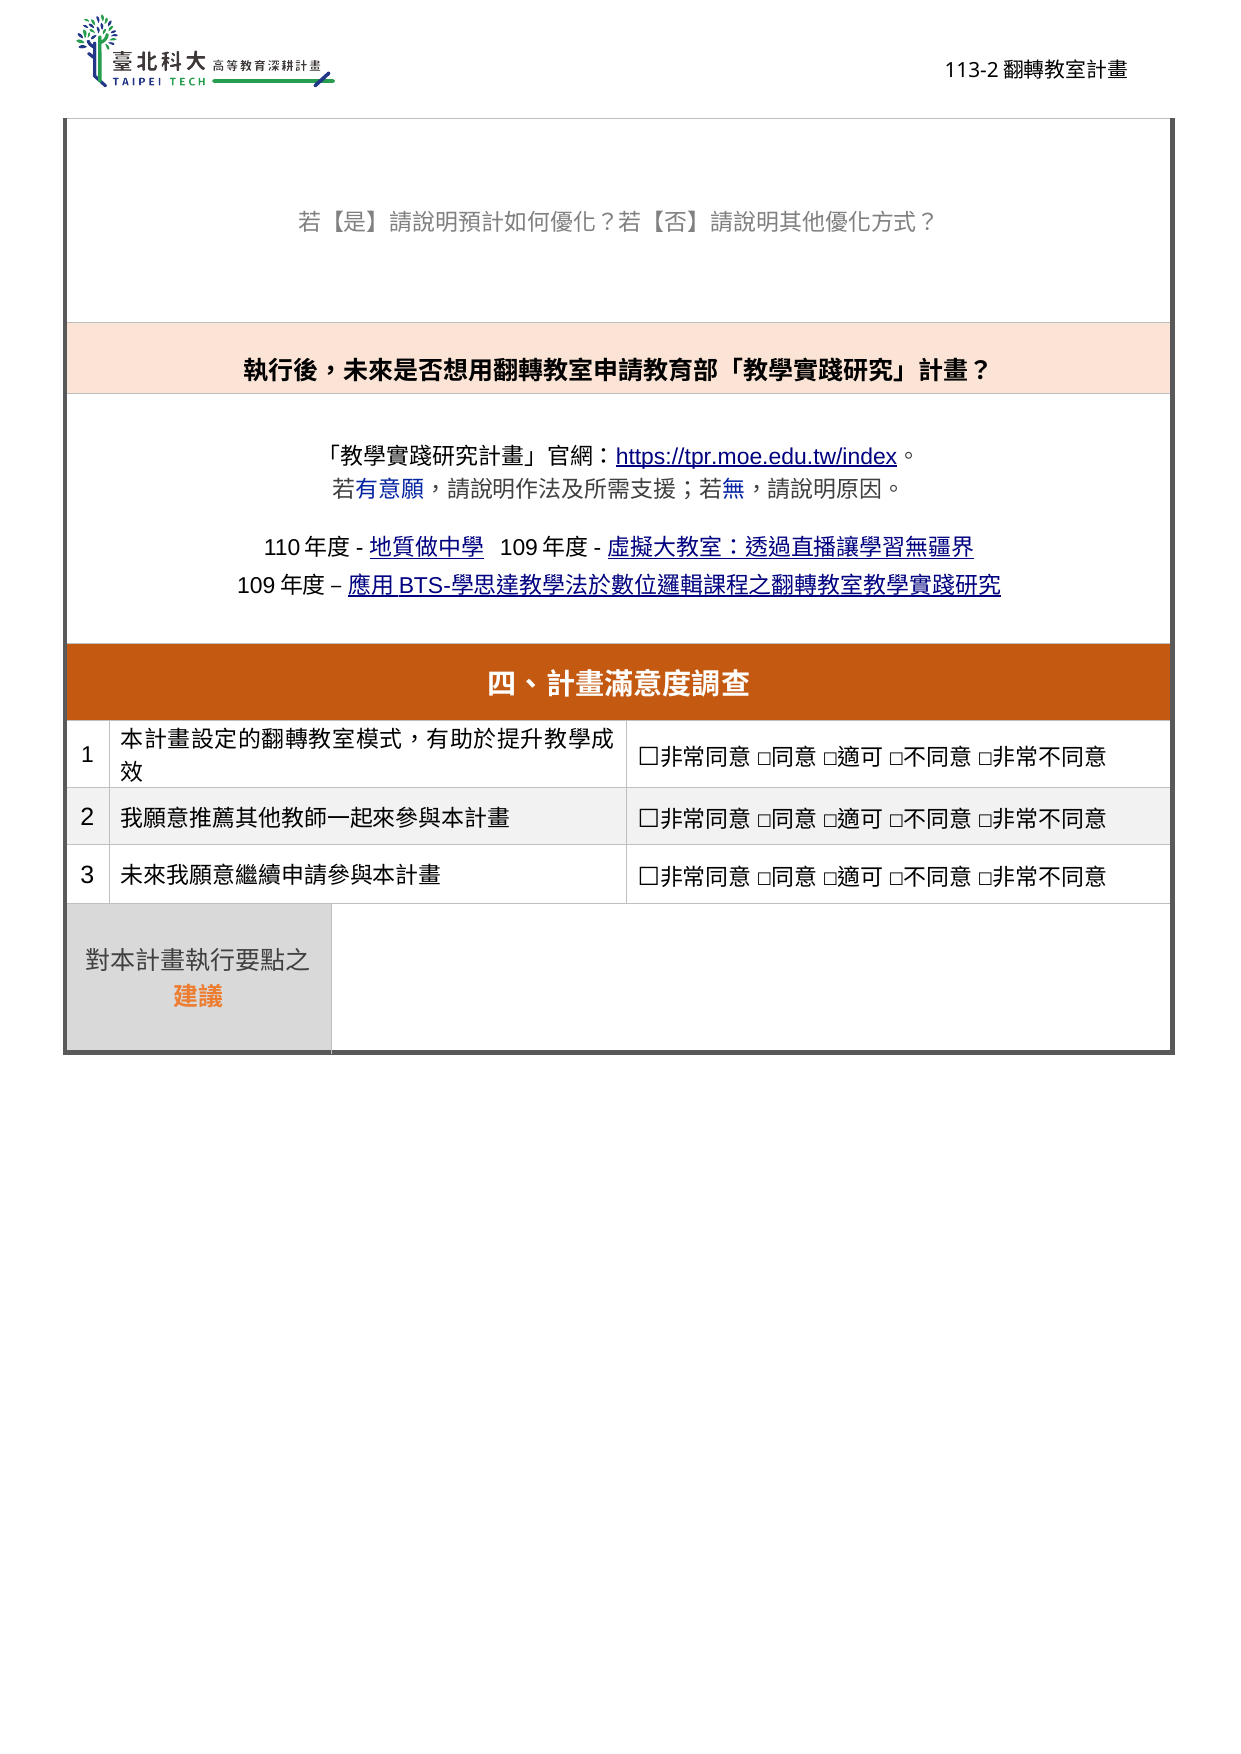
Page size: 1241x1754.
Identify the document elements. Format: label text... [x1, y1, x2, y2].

table_cell 我願意推薦其他教師一起來參與本計畫 [110, 788, 626, 844]
table_cell 3 [67, 845, 109, 903]
table_cell ☐非常同意 ☐同意 ☐適可 ☐不同意 ☐非常不同意 [627, 845, 1170, 903]
table_cell 1 [67, 721, 109, 787]
table_cell 執行後，未來是否想用翻轉教室申請教育部「教學實踐研究」計畫？ [67, 323, 1170, 393]
table_cell 四、計畫滿意度調查 [67, 644, 1170, 720]
table_cell ☐非常同意 ☐同意 ☐適可 ☐不同意 ☐非常不同意 [627, 788, 1170, 844]
table_cell 「教學實踐研究計畫」官網：https://tpr.moe.edu.tw/index。 若有意願，請說明作法及所需支援；若無，請說明原因。 110年度 - 地質做中學 109年度 - 虛擬大教室：透過直播讓學習無疆界 109年度 – 應用BTS-學思達教學法於數位邏輯課程之翻轉教室教學實踐研究 [67, 394, 1170, 643]
table_cell 2 [67, 788, 109, 844]
table_cell [332, 904, 1170, 1050]
table_cell ☐非常同意 ☐同意 ☐適可 ☐不同意 ☐非常不同意 [627, 721, 1170, 787]
table_cell 本計畫設定的翻轉教室模式，有助於提升教學成效 [110, 721, 626, 787]
table_cell 未來我願意繼續申請參與本計畫 [110, 845, 626, 903]
table_cell 若【是】請說明預計如何優化？若【否】請說明其他優化方式？ [67, 119, 1170, 322]
table_cell 對本計畫執行要點之 建議 [67, 904, 331, 1050]
